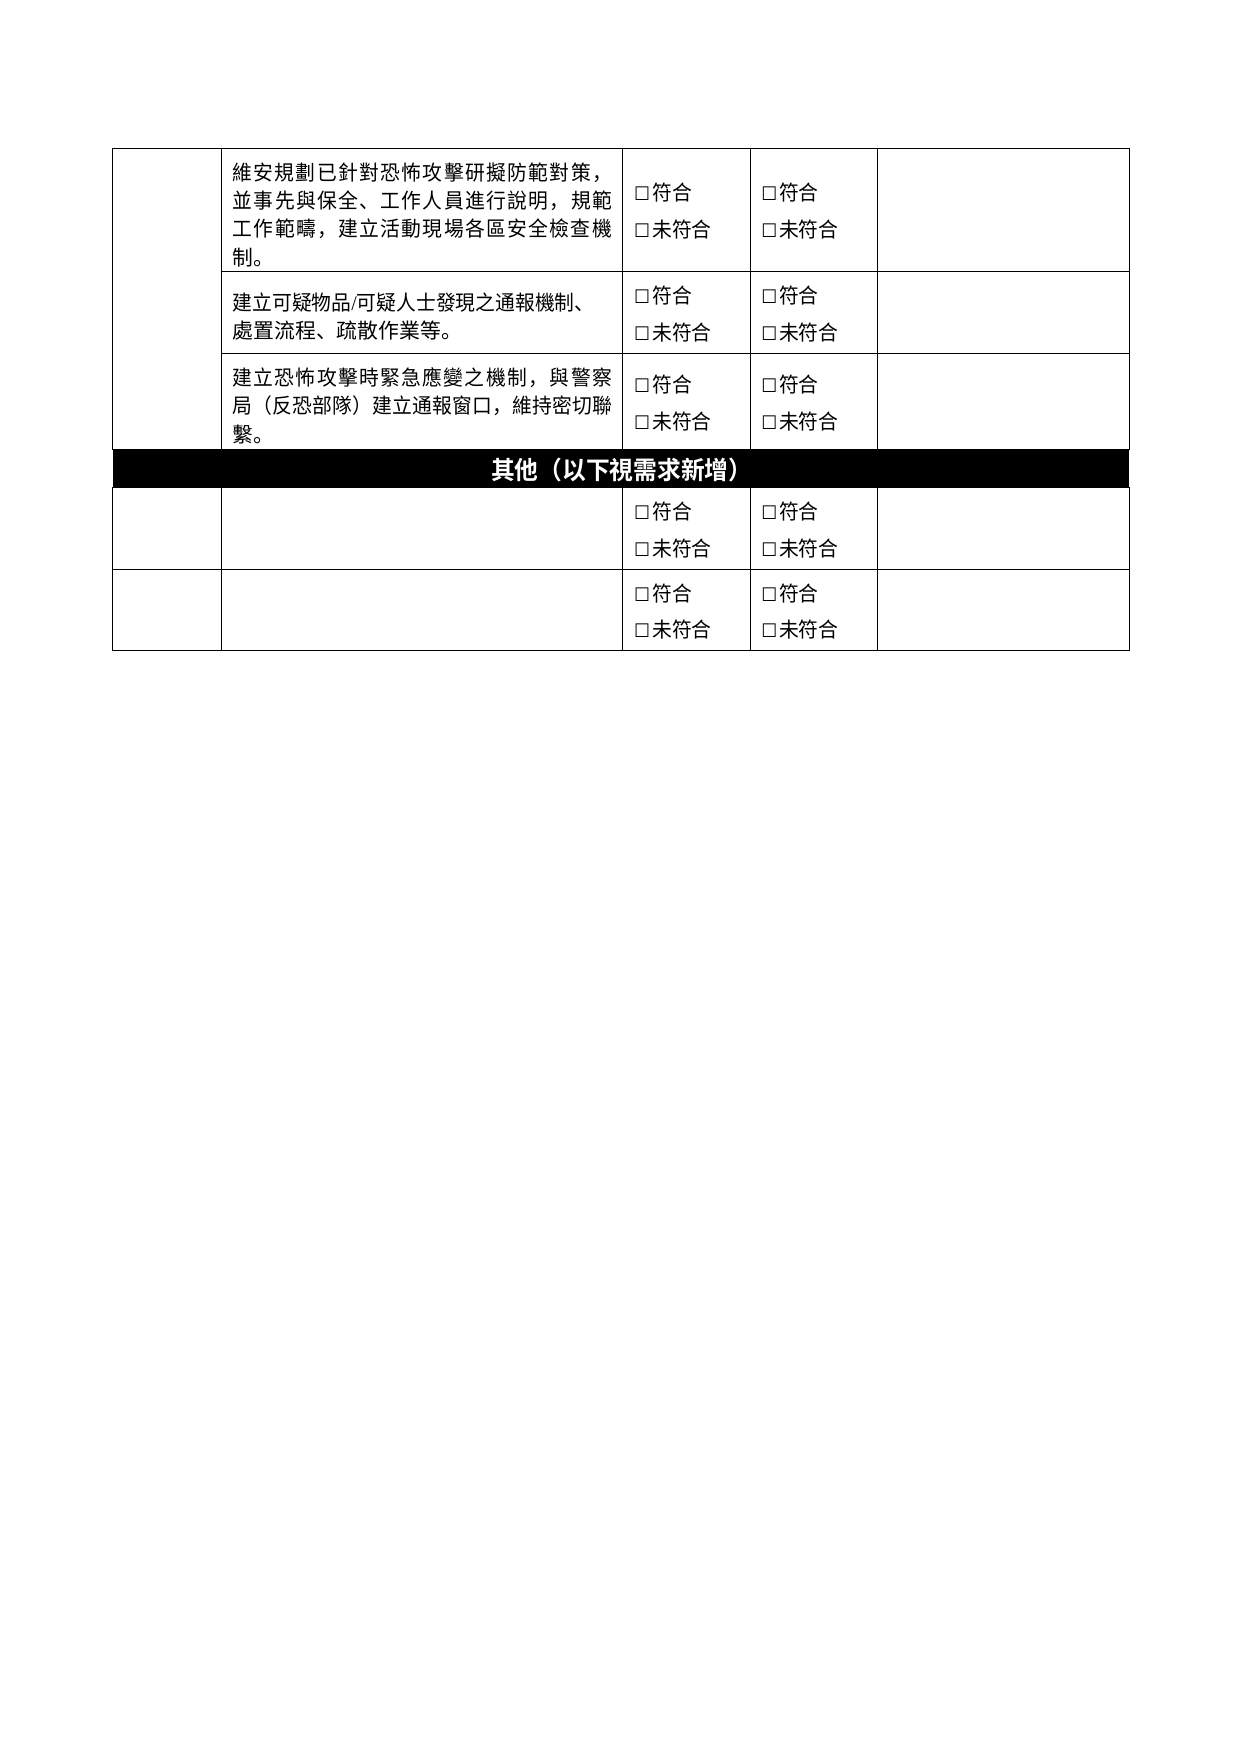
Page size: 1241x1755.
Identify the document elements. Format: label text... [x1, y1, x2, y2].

table_cell 符合 未符合 [623, 354, 750, 448]
table_cell [878, 354, 1129, 448]
table_cell [878, 488, 1129, 568]
table_cell 符合 未符合 [623, 570, 750, 650]
table_cell 符合 未符合 [751, 272, 877, 353]
table_header 符合 未符合 [751, 149, 877, 271]
table_cell 符合 未符合 [623, 488, 750, 568]
table_header [113, 149, 221, 448]
table_cell 建立可疑物品/可疑人士發現之通報機制、處置流程、疏散作業等。 [222, 272, 622, 353]
table_cell [878, 272, 1129, 353]
table_header 維安規劃已針對恐怖攻擊研擬防範對策， 並事先與保全、工作人員進行說明，規範 工作範疇，建立活動現場各區安全檢查機 制。 [222, 149, 622, 271]
table_cell 符合 未符合 [623, 272, 750, 353]
table_header [878, 149, 1129, 271]
table_cell 建立恐怖攻擊時緊急應變之機制，與警察 局（反恐部隊）建立通報窗口，維持密切聯繫。 [222, 354, 622, 448]
table_cell [222, 570, 622, 650]
table_cell 符合 未符合 [751, 570, 877, 650]
table_cell [113, 570, 221, 650]
table_cell [113, 488, 221, 568]
table_cell 其他（以下視需求新增） [113, 450, 1129, 487]
table_cell 符合 未符合 [751, 488, 877, 568]
table_cell 符合 未符合 [751, 354, 877, 448]
table_header 符合 未符合 [623, 149, 750, 271]
table_cell [222, 488, 622, 568]
table_cell [878, 570, 1129, 650]
